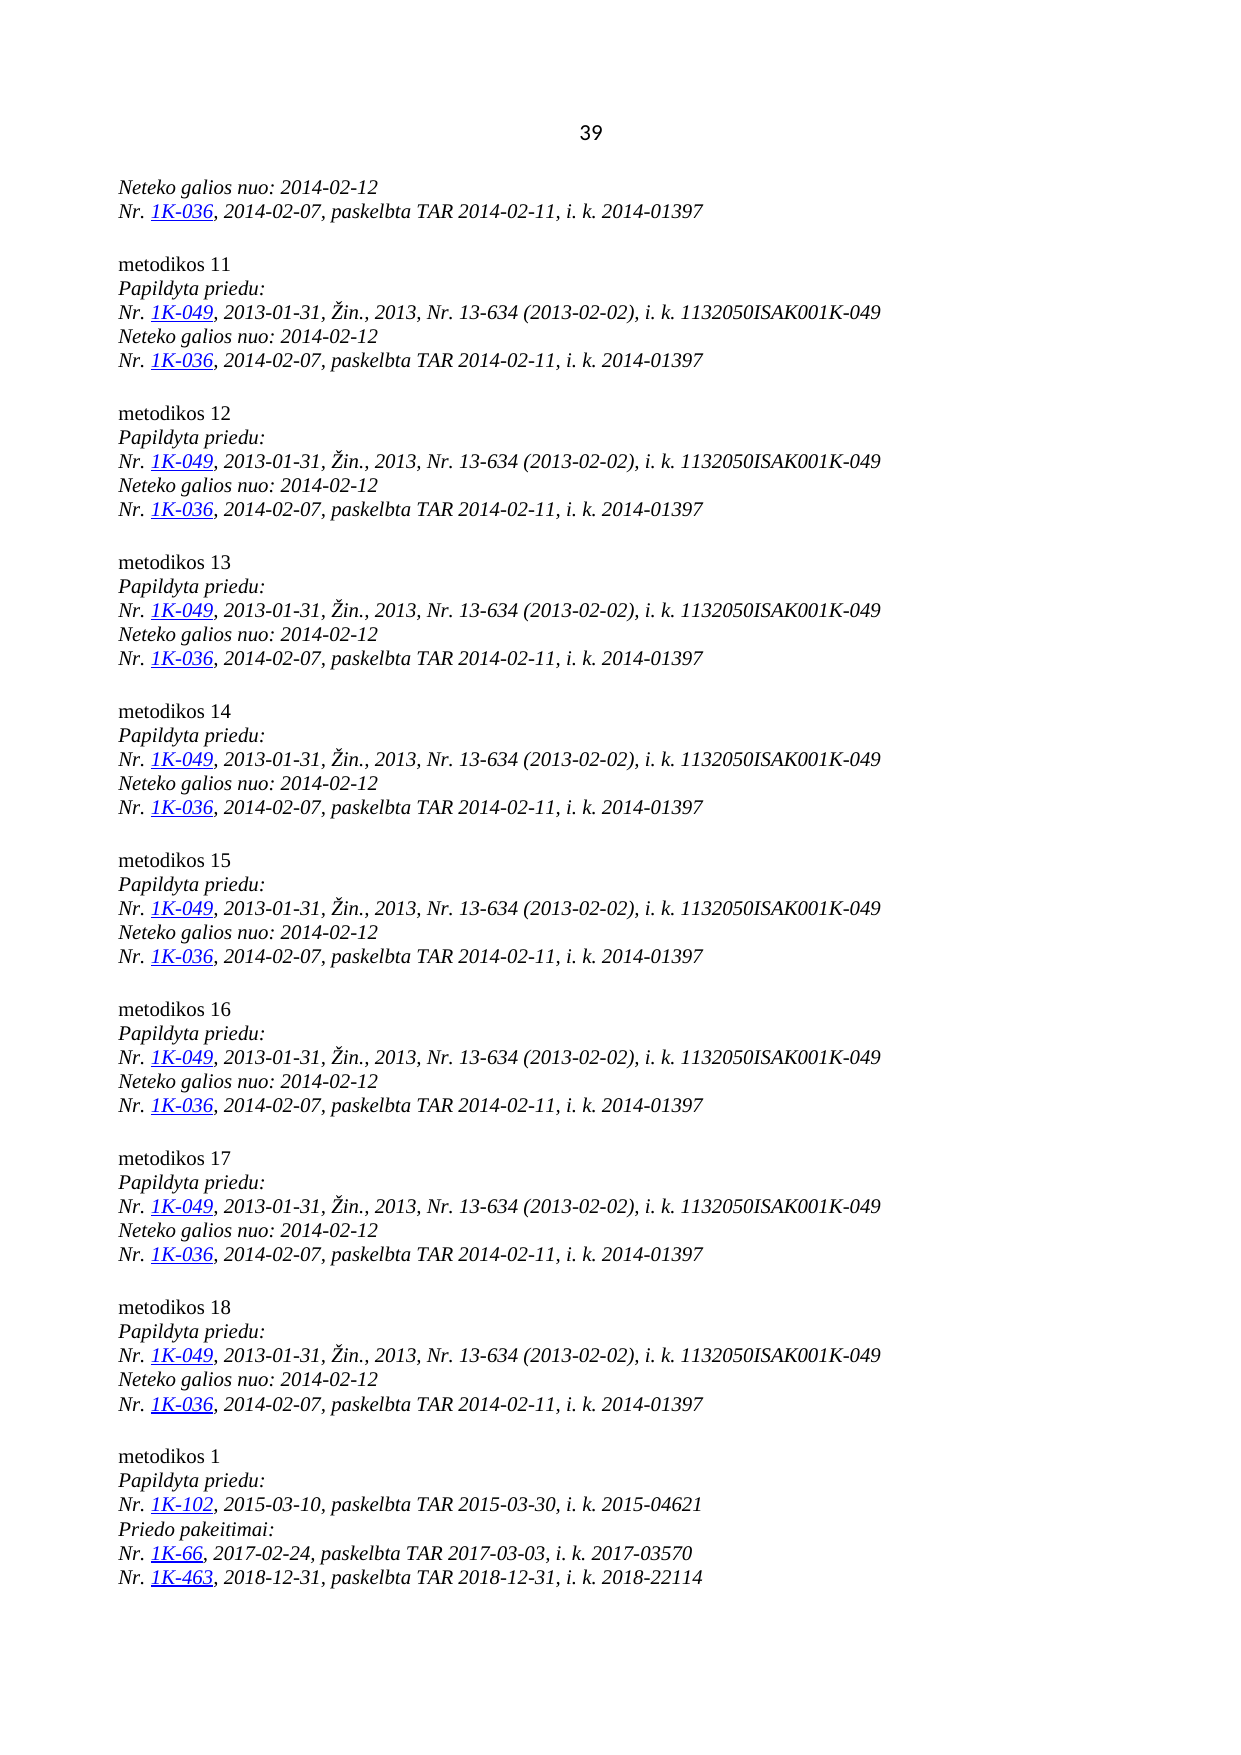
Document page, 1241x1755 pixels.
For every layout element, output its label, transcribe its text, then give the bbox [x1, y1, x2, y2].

text Neteko galios nuo: 2014-02-12 [118, 473, 1063, 497]
text Nr. 1K-463, 2018-12-31, paskelbta TAR 2018-12-31, i. k. 2018-22114 [118, 1564, 1063, 1589]
text metodikos 12 [118, 401, 1063, 425]
text Papildyta priedu: [118, 276, 1063, 300]
text Papildyta priedu: [118, 872, 1063, 896]
text Papildyta priedu: [118, 1170, 1063, 1194]
text Nr. 1K-049, 2013-01-31, Žin., 2013, Nr. 13-634 (2013-02-02), i. k. 1132050ISAK001K-049 [118, 300, 1063, 324]
text Nr. 1K-036, 2014-02-07, paskelbta TAR 2014-02-11, i. k. 2014-01397 [118, 944, 1063, 968]
text Priedo pakeitimai: [118, 1516, 1063, 1541]
text Papildyta priedu: [118, 723, 1063, 747]
text Nr. 1K-049, 2013-01-31, Žin., 2013, Nr. 13-634 (2013-02-02), i. k. 1132050ISAK001K-049 [118, 1343, 1063, 1367]
text metodikos 13 [118, 550, 1063, 574]
text Nr. 1K-036, 2014-02-07, paskelbta TAR 2014-02-11, i. k. 2014-01397 [118, 795, 1063, 819]
text Nr. 1K-036, 2014-02-07, paskelbta TAR 2014-02-11, i. k. 2014-01397 [118, 1093, 1063, 1117]
text Nr. 1K-036, 2014-02-07, paskelbta TAR 2014-02-11, i. k. 2014-01397 [118, 348, 1063, 372]
text Nr. 1K-049, 2013-01-31, Žin., 2013, Nr. 13-634 (2013-02-02), i. k. 1132050ISAK001K-049 [118, 1045, 1063, 1069]
text Papildyta priedu: [118, 1468, 1063, 1492]
text Nr. 1K-049, 2013-01-31, Žin., 2013, Nr. 13-634 (2013-02-02), i. k. 1132050ISAK001K-049 [118, 747, 1063, 771]
text metodikos 17 [118, 1146, 1063, 1170]
text Neteko galios nuo: 2014-02-12 [118, 175, 1063, 199]
text metodikos 11 [118, 252, 1063, 276]
text Neteko galios nuo: 2014-02-12 [118, 324, 1063, 348]
text metodikos 1 [118, 1444, 1063, 1468]
text Nr. 1K-036, 2014-02-07, paskelbta TAR 2014-02-11, i. k. 2014-01397 [118, 646, 1063, 670]
text Neteko galios nuo: 2014-02-12 [118, 622, 1063, 646]
text Nr. 1K-049, 2013-01-31, Žin., 2013, Nr. 13-634 (2013-02-02), i. k. 1132050ISAK001K-049 [118, 598, 1063, 622]
text Papildyta priedu: [118, 574, 1063, 598]
text Nr. 1K-102, 2015-03-10, paskelbta TAR 2015-03-30, i. k. 2015-04621 [118, 1492, 1063, 1516]
text Nr. 1K-66, 2017-02-24, paskelbta TAR 2017-03-03, i. k. 2017-03570 [118, 1541, 1063, 1564]
text metodikos 15 [118, 848, 1063, 872]
text metodikos 18 [118, 1295, 1063, 1319]
text Nr. 1K-036, 2014-02-07, paskelbta TAR 2014-02-11, i. k. 2014-01397 [118, 1242, 1063, 1266]
text Neteko galios nuo: 2014-02-12 [118, 1069, 1063, 1093]
text Papildyta priedu: [118, 1319, 1063, 1343]
text Nr. 1K-036, 2014-02-07, paskelbta TAR 2014-02-11, i. k. 2014-01397 [118, 199, 1063, 223]
text Papildyta priedu: [118, 425, 1063, 449]
text Nr. 1K-036, 2014-02-07, paskelbta TAR 2014-02-11, i. k. 2014-01397 [118, 497, 1063, 521]
text metodikos 16 [118, 997, 1063, 1021]
text Nr. 1K-049, 2013-01-31, Žin., 2013, Nr. 13-634 (2013-02-02), i. k. 1132050ISAK001K-049 [118, 1194, 1063, 1218]
text Neteko galios nuo: 2014-02-12 [118, 920, 1063, 944]
text Papildyta priedu: [118, 1021, 1063, 1045]
text Nr. 1K-036, 2014-02-07, paskelbta TAR 2014-02-11, i. k. 2014-01397 [118, 1391, 1063, 1416]
text metodikos 14 [118, 699, 1063, 723]
text Neteko galios nuo: 2014-02-12 [118, 771, 1063, 795]
text Nr. 1K-049, 2013-01-31, Žin., 2013, Nr. 13-634 (2013-02-02), i. k. 1132050ISAK001K-049 [118, 896, 1063, 920]
text Nr. 1K-049, 2013-01-31, Žin., 2013, Nr. 13-634 (2013-02-02), i. k. 1132050ISAK001K-049 [118, 449, 1063, 473]
text Neteko galios nuo: 2014-02-12 [118, 1367, 1063, 1391]
text Neteko galios nuo: 2014-02-12 [118, 1218, 1063, 1242]
